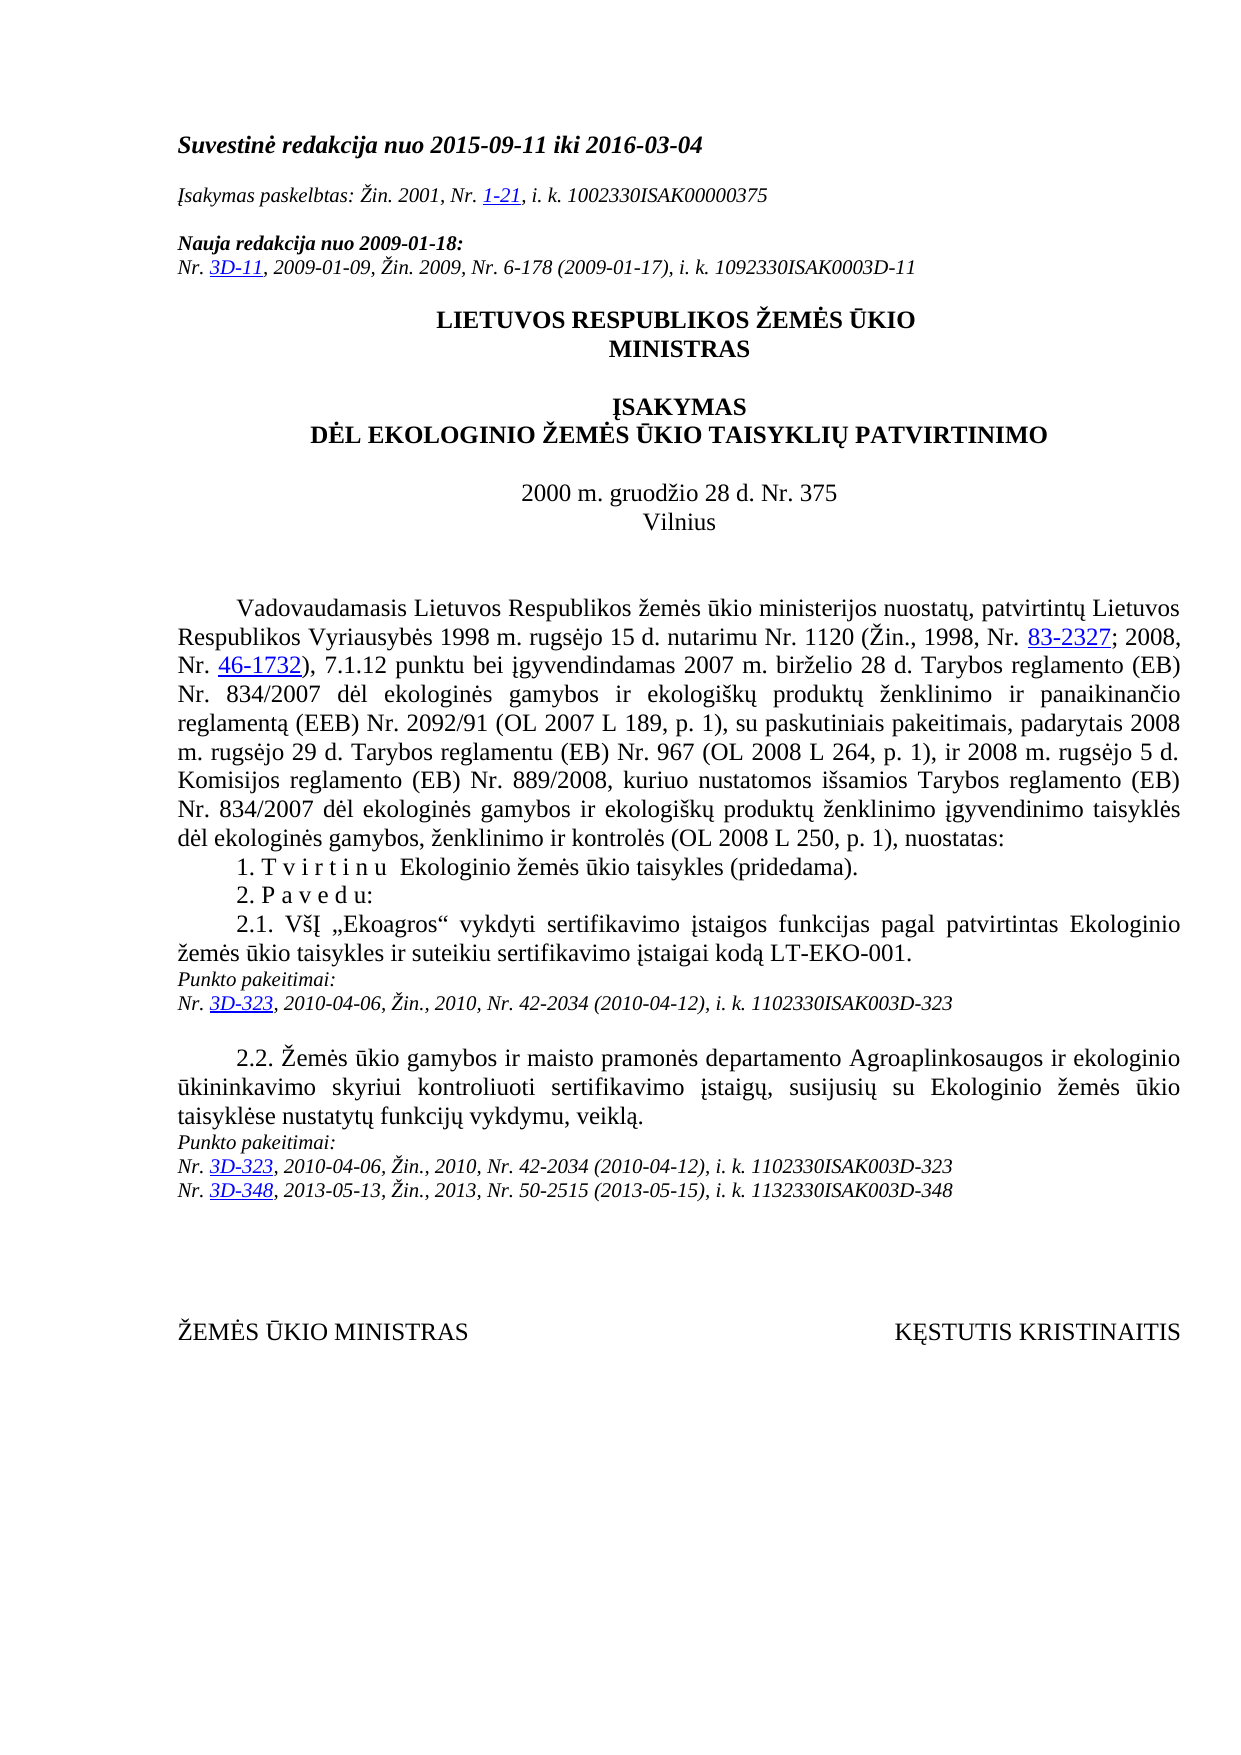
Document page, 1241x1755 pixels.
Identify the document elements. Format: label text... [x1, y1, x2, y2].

text Punkto pakeitimai: [177, 1130, 1181, 1154]
text Vilnius [177, 507, 1181, 535]
text DĖL EKOLOGINIO ŽEMĖS ŪKIO TAISYKLIŲ PATVIRTINIMO [177, 420, 1181, 449]
text Įsakymas paskelbtas: Žin. 2001, Nr. 1-21, i. k. 1002330ISAK00000375 [177, 183, 1181, 207]
text Suvestinė redakcija nuo 2015-09-11 iki 2016-03-04 [177, 130, 1181, 159]
text 2. Pavedu: [177, 880, 1181, 909]
text Nr. 3D-323, 2010-04-06, Žin., 2010, Nr. 42-2034 (2010-04-12), i. k. 1102330ISAK003D-323 [177, 1154, 1181, 1178]
text ŽEMĖS ŪKIO MINISTRAS KĘSTUTIS KRISTINAITIS [177, 1317, 1181, 1346]
text MINISTRAS [177, 334, 1181, 363]
text Nr. 3D-348, 2013-05-13, Žin., 2013, Nr. 50-2515 (2013-05-15), i. k. 1132330ISAK003D-348 [177, 1178, 1181, 1202]
text 1. Tvirtinu Ekologinio žemės ūkio taisykles (pridedama). [177, 852, 1181, 880]
text Vadovaudamasis Lietuvos Respublikos žemės ūkio ministerijos nuostatų, patvirtintų Lietuvos Respublikos Vyriausybės 1998 m. rugsėjo 15 d. nutarimu Nr. 1120 (Žin., 1998, Nr. 83-2327; 2008, Nr. 46-1732), 7.1.12 punktu bei įgyvendindamas 2007 m. birželio 28 d. Tarybos reglamento (EB) Nr. 834/2007 dėl ekologinės gamybos ir ekologiškų produktų ženklinimo ir panaikinančio reglamentą (EEB) Nr. 2092/91 (OL 2007 L 189, p. 1), su paskutiniais pakeitimais, padarytais 2008 m. rugsėjo 29 d. Tarybos reglamentu (EB) Nr. 967 (OL 2008 L 264, p. 1), ir 2008 m. rugsėjo 5 d. Komisijos reglamento (EB) Nr. 889/2008, kuriuo nustatomos išsamios Tarybos reglamento (EB) Nr. 834/2007 dėl ekologinės gamybos ir ekologiškų produktų ženklinimo įgyvendinimo taisyklės dėl ekologinės gamybos, ženklinimo ir kontrolės (OL 2008 L 250, p. 1), nuostatas: [177, 593, 1181, 852]
text Punkto pakeitimai: [177, 967, 1181, 991]
text 2.1. VšĮ „Ekoagros“ vykdyti sertifikavimo įstaigos funkcijas pagal patvirtintas Ekologinio žemės ūkio taisykles ir suteikiu sertifikavimo įstaigai kodą LT-EKO-001. [177, 909, 1181, 967]
text Nauja redakcija nuo 2009-01-18: [177, 231, 1181, 255]
text ĮSAKYMAS [177, 392, 1181, 420]
text Nr. 3D-323, 2010-04-06, Žin., 2010, Nr. 42-2034 (2010-04-12), i. k. 1102330ISAK003D-323 [177, 991, 1181, 1015]
text 2000 m. gruodžio 28 d. Nr. 375 [177, 478, 1181, 507]
text LIETUVOS RESPUBLIKOS ŽEMĖS ŪKIO [177, 305, 1181, 334]
text Nr. 3D-11, 2009-01-09, Žin. 2009, Nr. 6-178 (2009-01-17), i. k. 1092330ISAK0003D-11 [177, 255, 1181, 279]
text 2.2. Žemės ūkio gamybos ir maisto pramonės departamento Agroaplinkosaugos ir ekologinio ūkininkavimo skyriui kontroliuoti sertifikavimo įstaigų, susijusių su Ekologinio žemės ūkio taisyklėse nustatytų funkcijų vykdymu, veiklą. [177, 1043, 1181, 1130]
